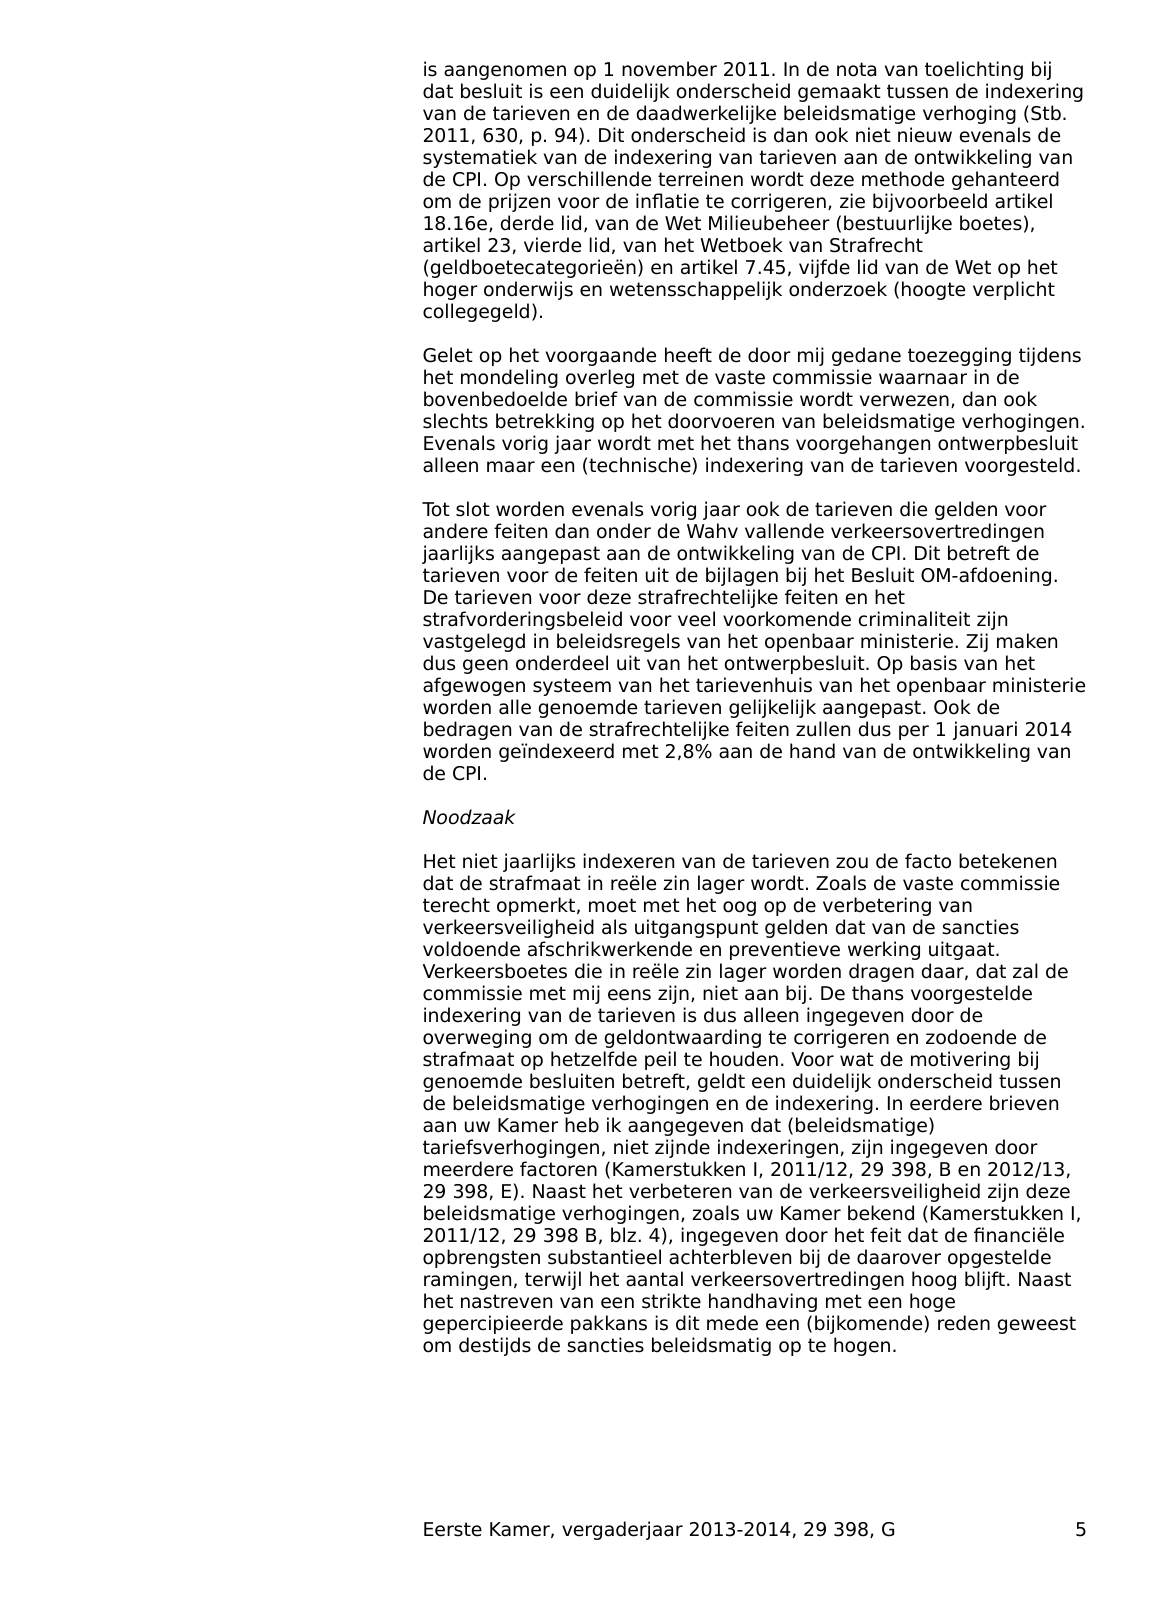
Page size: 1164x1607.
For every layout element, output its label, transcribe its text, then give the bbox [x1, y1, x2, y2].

text Gelet op het voorgaande heeft de door mij gedane toezegging tijdens het mondeling overleg met de vaste commissie waarnaar in de bovenbedoelde brief van de commissie wordt verwezen, dan ook slechts betrekking op het doorvoeren van beleidsmatige verhogingen. Evenals vorig jaar wordt met het thans voorgehangen ontwerpbesluit alleen maar een (technische) indexering van de tarieven voorgesteld. [422, 345, 1087, 477]
text Tot slot worden evenals vorig jaar ook de tarieven die gelden voor andere feiten dan onder de Wahv vallende verkeersovertredingen jaarlijks aangepast aan de ontwikkeling van de CPI. Dit betreft de tarieven voor de feiten uit de bijlagen bij het Besluit OM-afdoening. De tarieven voor deze strafrechtelijke feiten en het strafvorderingsbeleid voor veel voorkomende criminaliteit zijn vastgelegd in beleidsregels van het openbaar ministerie. Zij maken dus geen onderdeel uit van het ontwerpbesluit. Op basis van het afgewogen systeem van het tarievenhuis van het openbaar ministerie worden alle genoemde tarieven gelijkelijk aangepast. Ook de bedragen van de strafrechtelijke feiten zullen dus per 1 januari 2014 worden geïndexeerd met 2,8% aan de hand van de ontwikkeling van de CPI. [422, 499, 1087, 785]
text Het niet jaarlijks indexeren van de tarieven zou de facto betekenen dat de strafmaat in reële zin lager wordt. Zoals de vaste commissie terecht opmerkt, moet met het oog op de verbetering van verkeersveiligheid als uitgangspunt gelden dat van de sancties voldoende afschrikwerkende en preventieve werking uitgaat. Verkeersboetes die in reële zin lager worden dragen daar, dat zal de commissie met mij eens zijn, niet aan bij. De thans voorgestelde indexering van de tarieven is dus alleen ingegeven door de overweging om de geldontwaarding te corrigeren en zodoende de strafmaat op hetzelfde peil te houden. Voor wat de motivering bij genoemde besluiten betreft, geldt een duidelijk onderscheid tussen de beleidsmatige verhogingen en de indexering. In eerdere brieven aan uw Kamer heb ik aangegeven dat (beleidsmatige) tariefsverhogingen, niet zijnde indexeringen, zijn ingegeven door meerdere factoren (Kamerstukken I, 2011/12, 29 398, B en 2012/13, 29 398, E). Naast het verbeteren van de verkeersveiligheid zijn deze beleidsmatige verhogingen, zoals uw Kamer bekend (Kamerstukken I, 2011/12, 29 398 B, blz. 4), ingegeven door het feit dat de financiële opbrengsten substantieel achterbleven bij de daarover opgestelde ramingen, terwijl het aantal verkeersovertredingen hoog blijft. Naast het nastreven van een strikte handhaving met een hoge gepercipieerde pakkans is dit mede een (bijkomende) reden geweest om destijds de sancties beleidsmatig op te hogen. [422, 851, 1087, 1357]
text is aangenomen op 1 november 2011. In de nota van toelichting bij dat besluit is een duidelijk onderscheid gemaakt tussen de indexering van de tarieven en de daadwerkelijke beleidsmatige verhoging (Stb. 2011, 630, p. 94). Dit onderscheid is dan ook niet nieuw evenals de systematiek van de indexering van tarieven aan de ontwikkeling van de CPI. Op verschillende terreinen wordt deze methode gehanteerd om de prijzen voor de inflatie te corrigeren, zie bijvoorbeeld artikel 18.16e, derde lid, van de Wet Milieubeheer (bestuurlijke boetes), artikel 23, vierde lid, van het Wetboek van Strafrecht (geldboetecategorieën) en artikel 7.45, vijfde lid van de Wet op het hoger onderwijs en wetensschappelijk onderzoek (hoogte verplicht collegegeld). [422, 59, 1087, 323]
subtitle Noodzaak [422, 807, 1087, 829]
